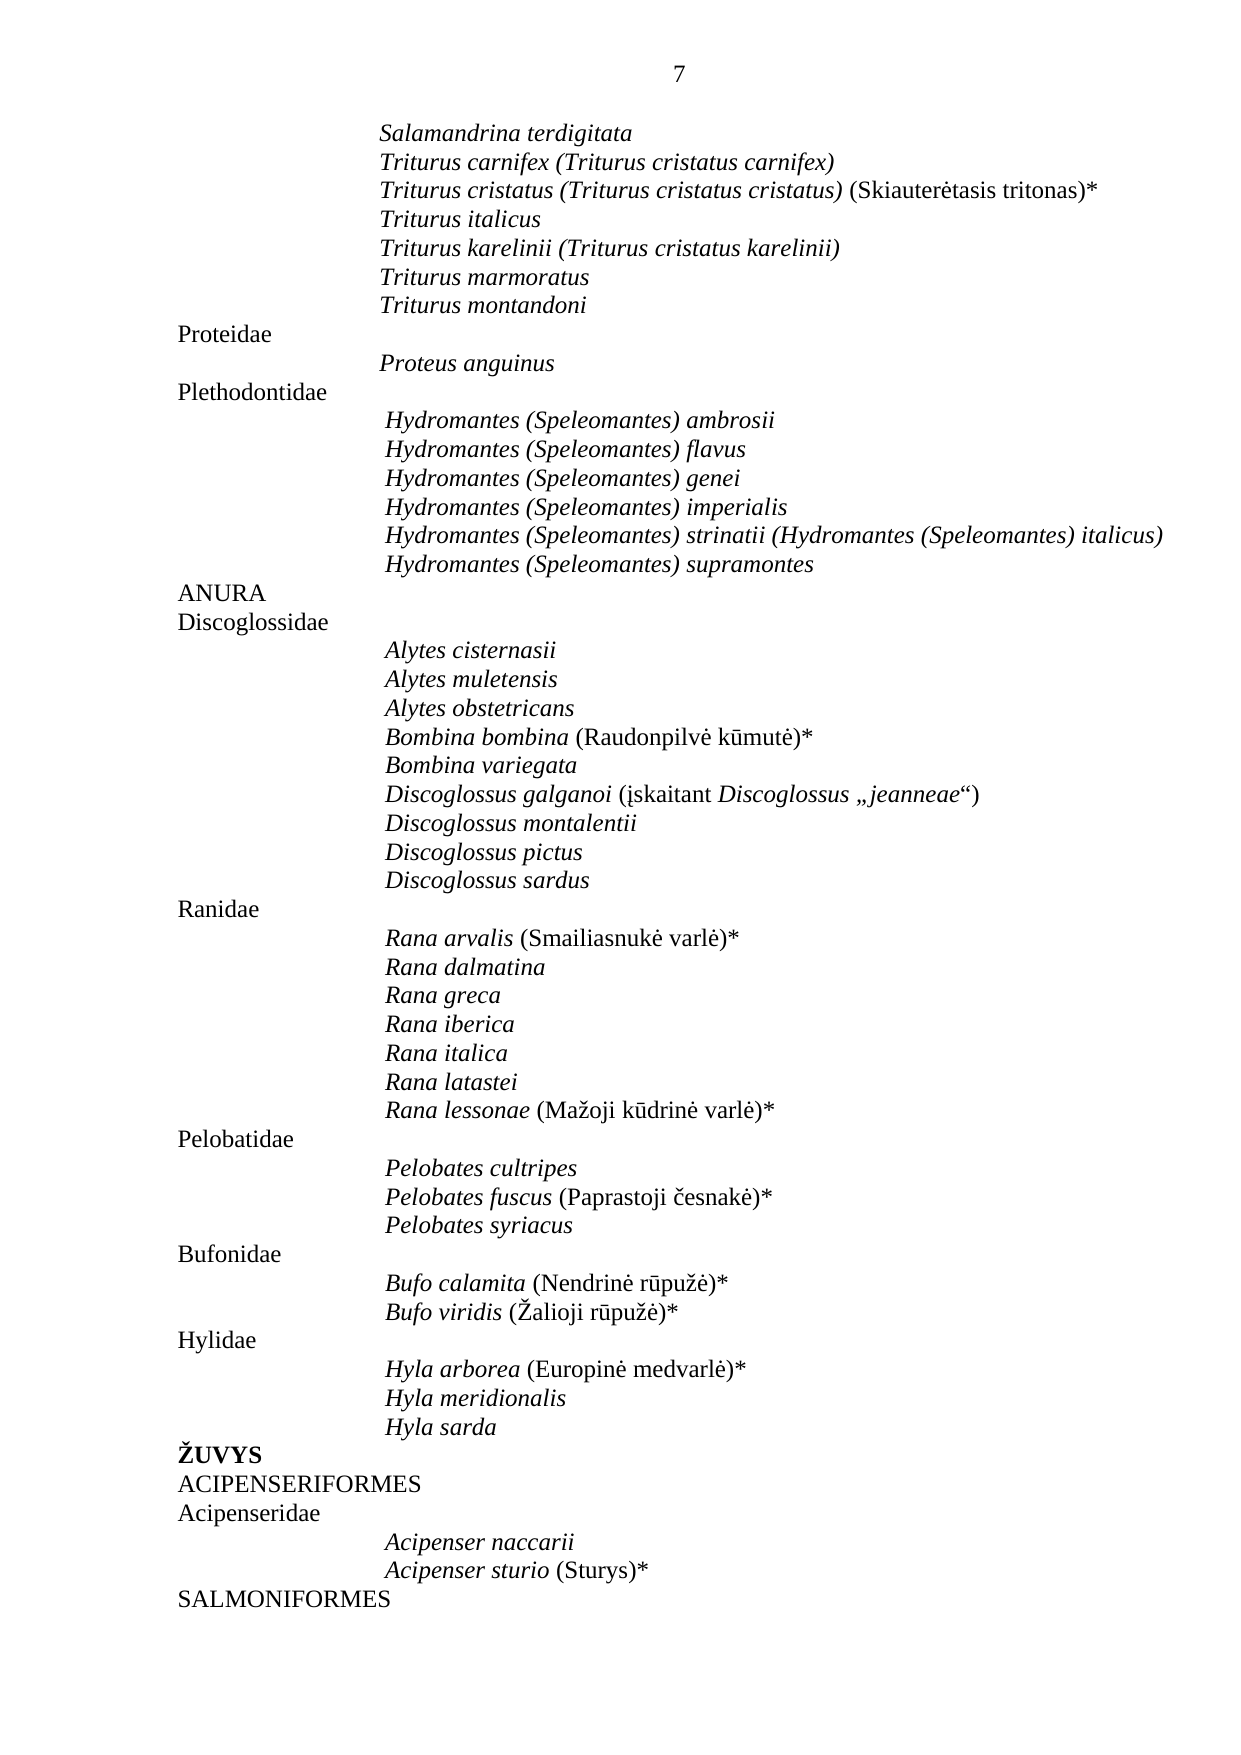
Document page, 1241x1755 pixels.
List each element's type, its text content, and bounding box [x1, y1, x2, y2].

text Rana italica [177, 1038, 1181, 1067]
text Hydromantes (Speleomantes) strinatii (Hydromantes (Speleomantes) italicus) [177, 521, 1181, 549]
text Discoglossidae [177, 607, 1181, 636]
text Acipenseridae [177, 1498, 1181, 1527]
text Salamandrina terdigitata [177, 118, 1181, 147]
text Hyla sarda [177, 1412, 1181, 1441]
text Discoglossus pictus [177, 837, 1181, 866]
text Hyla meridionalis [177, 1383, 1181, 1412]
text Pelobates fuscus (Paprastoji česnakė)* [177, 1182, 1181, 1211]
text Rana greca [177, 981, 1181, 1009]
text Triturus montandoni [177, 291, 1181, 319]
text Rana lessonae (Mažoji kūdrinė varlė)* [177, 1096, 1181, 1124]
text Bufonidae [177, 1239, 1181, 1268]
text Hydromantes (Speleomantes) genei [177, 463, 1181, 492]
text Discoglossus sardus [177, 866, 1181, 894]
text Hydromantes (Speleomantes) ambrosii [177, 406, 1181, 434]
text Proteus anguinus [177, 348, 1181, 377]
text Hydromantes (Speleomantes) imperialis [177, 492, 1181, 521]
text Acipenser sturio (Sturys)* [177, 1556, 1181, 1584]
text ACIPENSERIFORMES [177, 1469, 1181, 1498]
text Rana iberica [177, 1009, 1181, 1038]
text Proteidae [177, 319, 1181, 348]
text Bombina variegata [177, 751, 1181, 779]
text Hydromantes (Speleomantes) supramontes [177, 549, 1181, 578]
text Hylidae [177, 1326, 1181, 1354]
text ŽUVYS [177, 1441, 1181, 1469]
text Bufo viridis (Žalioji rūpužė)* [177, 1297, 1181, 1326]
text ANURA [177, 578, 1181, 607]
text Rana latastei [177, 1067, 1181, 1096]
text Alytes obstetricans [177, 693, 1181, 722]
text Hyla arborea (Europinė medvarlė)* [177, 1354, 1181, 1383]
text Alytes muletensis [177, 664, 1181, 693]
text Discoglossus galganoi (įskaitant Discoglossus „jeanneae“) [177, 779, 1181, 808]
text Pelobatidae [177, 1124, 1181, 1153]
text Pelobates cultripes [177, 1153, 1181, 1182]
text Triturus italicus [177, 204, 1181, 233]
text Bombina bombina (Raudonpilvė kūmutė)* [177, 722, 1181, 751]
text Triturus cristatus (Triturus cristatus cristatus) (Skiauterėtasis tritonas)* [177, 176, 1181, 204]
text Ranidae [177, 894, 1181, 923]
text Acipenser naccarii [177, 1527, 1181, 1556]
text Discoglossus montalentii [177, 808, 1181, 837]
text Plethodontidae [177, 377, 1181, 406]
text Bufo calamita (Nendrinė rūpužė)* [177, 1268, 1181, 1297]
text Triturus carnifex (Triturus cristatus carnifex) [177, 147, 1181, 176]
text Hydromantes (Speleomantes) flavus [177, 434, 1181, 463]
text Alytes cisternasii [177, 636, 1181, 664]
text Rana arvalis (Smailiasnukė varlė)* [177, 923, 1181, 952]
text Rana dalmatina [177, 952, 1181, 981]
text Triturus karelinii (Triturus cristatus karelinii) [177, 233, 1181, 262]
text Triturus marmoratus [177, 262, 1181, 291]
text SALMONIFORMES [177, 1584, 1181, 1613]
text Pelobates syriacus [177, 1211, 1181, 1239]
